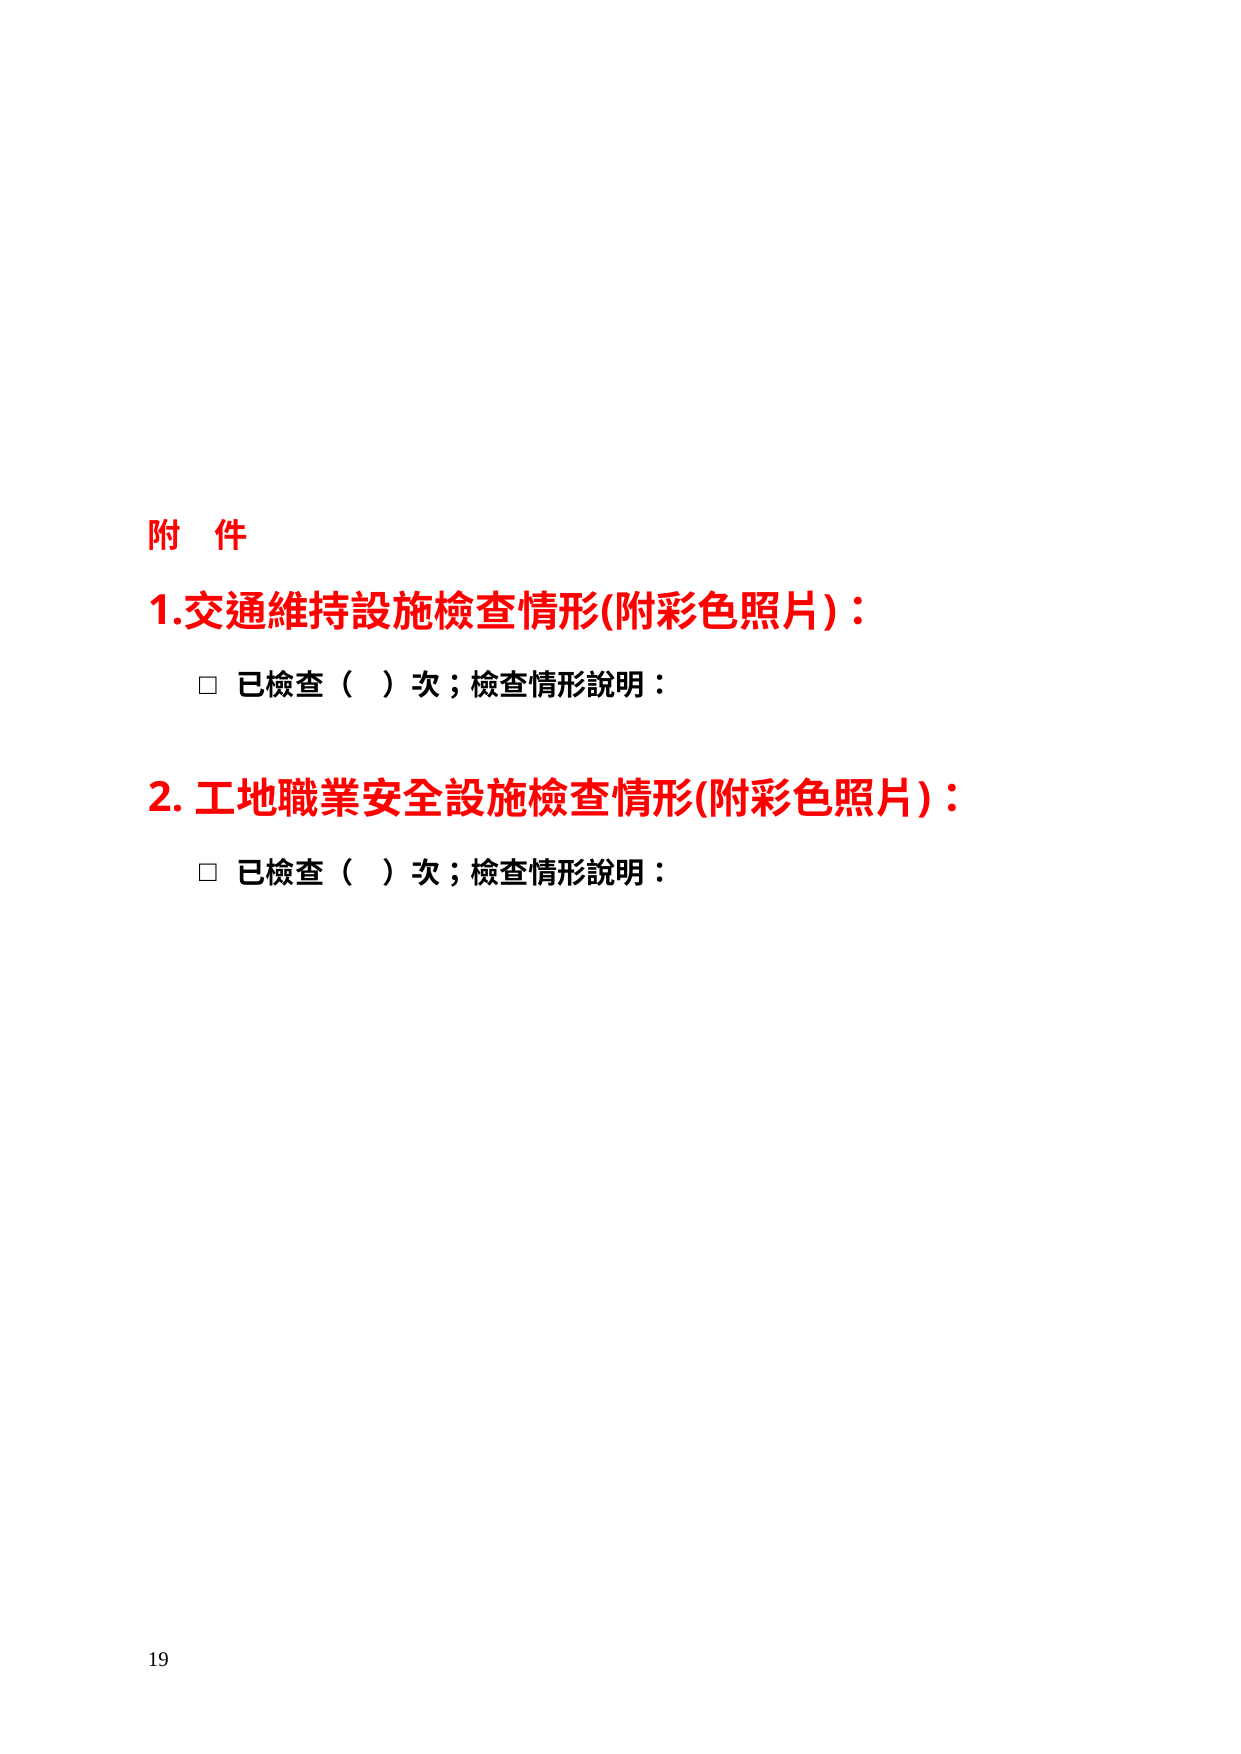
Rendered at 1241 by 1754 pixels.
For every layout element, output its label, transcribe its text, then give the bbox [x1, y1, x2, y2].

list 已檢查（ ）次；檢查情形說明： [199, 639, 1092, 714]
text 2. 工地職業安全設施檢查情形(附彩色照片)： [148, 752, 1092, 827]
text 附 件 [148, 489, 1092, 564]
list 已檢查（ ）次；檢查情形說明： [199, 827, 1092, 902]
text 1.交通維持設施檢查情形(附彩色照片)： [148, 564, 1092, 639]
